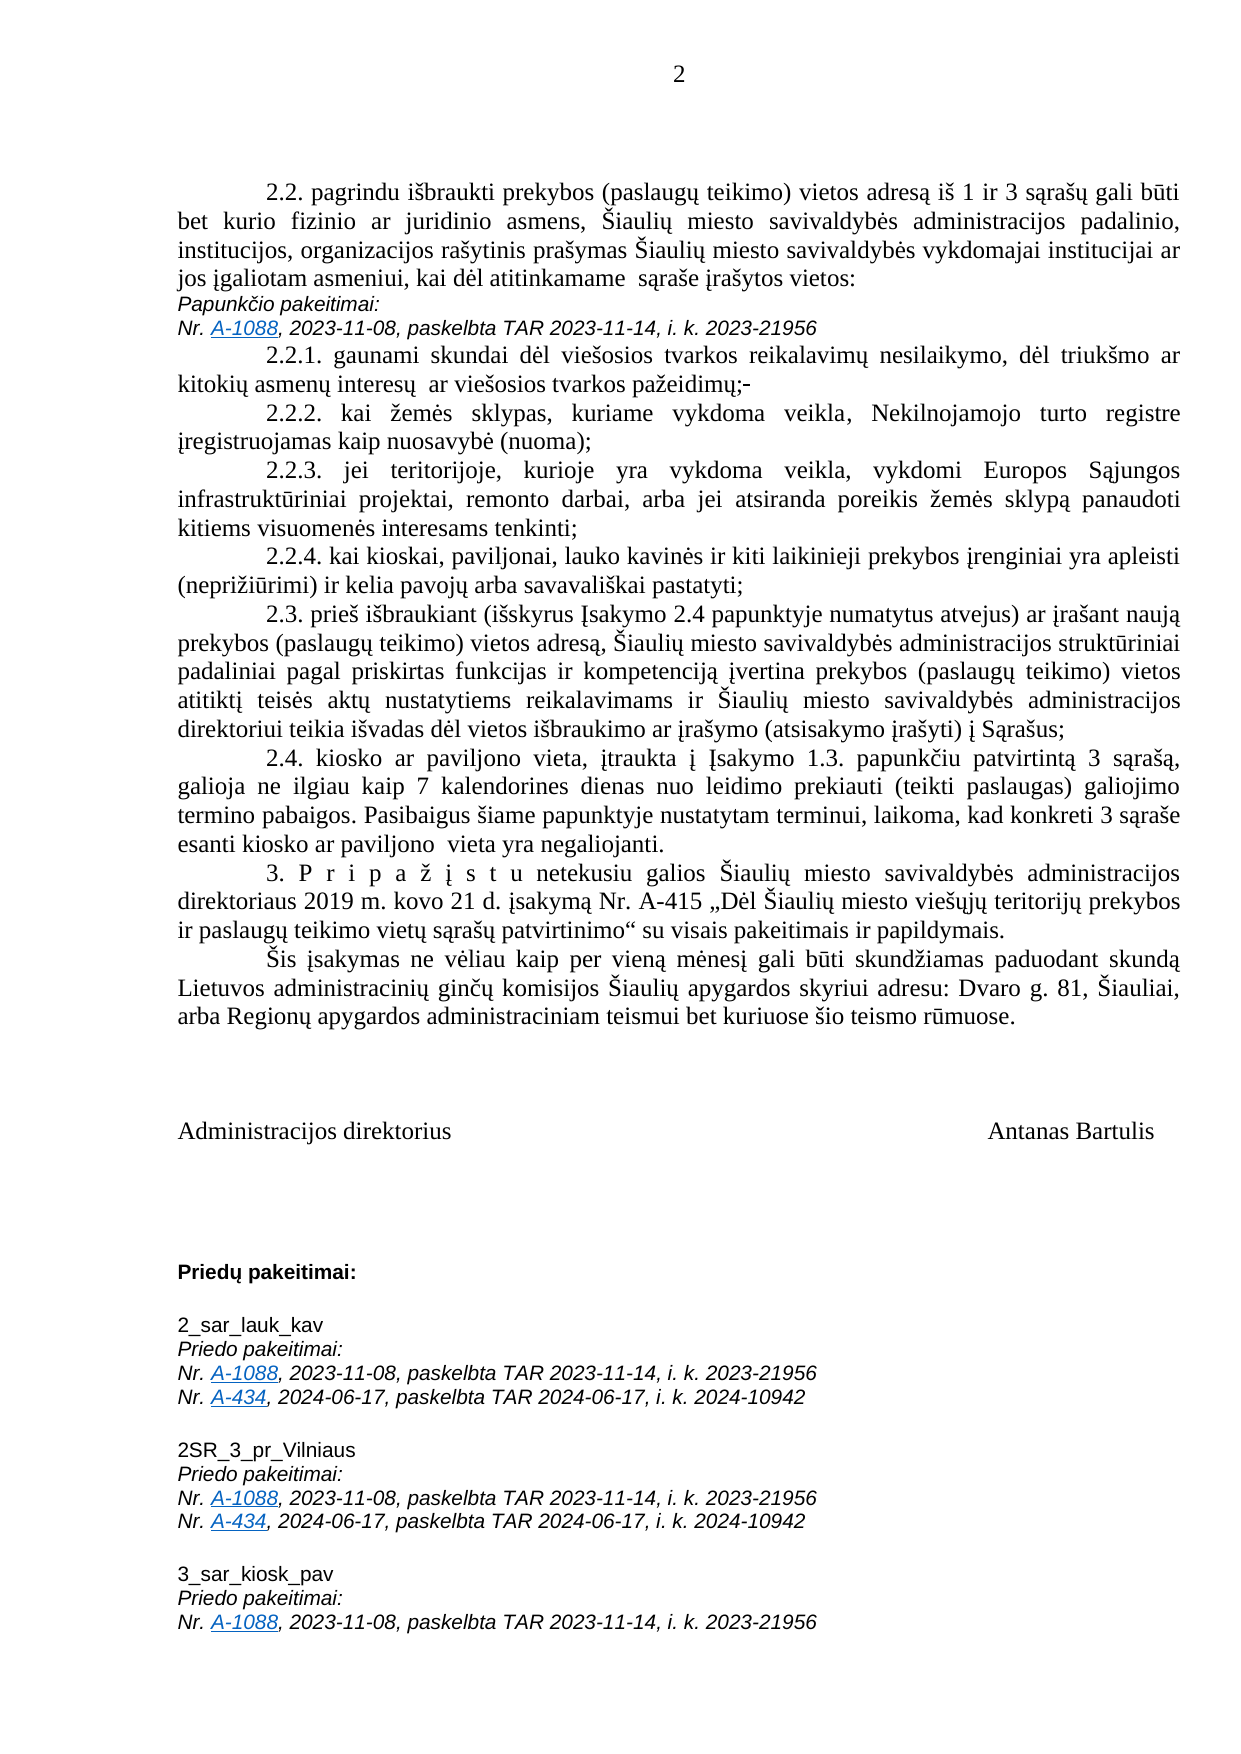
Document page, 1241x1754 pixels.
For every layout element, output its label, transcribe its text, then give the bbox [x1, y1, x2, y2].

text Nr. A-1088, 2023-11-08, paskelbta TAR 2023-11-14, i. k. 2023-21956 [177, 1361, 1181, 1385]
text 2.2.4. kai kioskai, paviljonai, lauko kavinės ir kiti laikinieji prekybos įrenginiai yra apleisti (neprižiūrimi) ir kelia pavojų arba savavališkai pastatyti; [177, 541, 1181, 599]
text 3. P r i p a ž į s t u netekusiu galios Šiaulių miesto savivaldybės administracijos direktoriaus 2019 m. kovo 21 d. įsakymą Nr. A-415 „Dėl Šiaulių miesto viešųjų teritorijų prekybos ir paslaugų teikimo vietų sąrašų patvirtinimo“ su visais pakeitimais ir papildymais. [177, 858, 1181, 944]
text 2_sar_lauk_kav [177, 1313, 1181, 1337]
text Priedų pakeitimai: [177, 1260, 1181, 1284]
text Nr. A-434, 2024-06-17, paskelbta TAR 2024-06-17, i. k. 2024-10942 [177, 1509, 1181, 1533]
text Papunkčio pakeitimai: [177, 292, 1181, 316]
text 2.2. pagrindu išbraukti prekybos (paslaugų teikimo) vietos adresą iš 1 ir 3 sąrašų gali būti bet kurio fizinio ar juridinio asmens, Šiaulių miesto savivaldybės administracijos padalinio, institucijos, organizacijos rašytinis prašymas Šiaulių miesto savivaldybės vykdomajai institucijai ar jos įgaliotam asmeniui, kai dėl atitinkamame sąraše įrašytos vietos: [177, 177, 1181, 292]
text 2.2.1. gaunami skundai dėl viešosios tvarkos reikalavimų nesilaikymo, dėl triukšmo ar kitokių asmenų interesų ar viešosios tvarkos pažeidimų; [177, 340, 1181, 398]
text Administracijos direktorius Antanas Bartulis [177, 1116, 1181, 1145]
text Šis įsakymas ne vėliau kaip per vieną mėnesį gali būti skundžiamas paduodant skundą Lietuvos administracinių ginčų komisijos Šiaulių apygardos skyriui adresu: Dvaro g. 81, Šiauliai, arba Regionų apygardos administraciniam teismui bet kuriuose šio teismo rūmuose. [177, 944, 1181, 1030]
text Priedo pakeitimai: [177, 1337, 1181, 1361]
text 3_sar_kiosk_pav [177, 1562, 1181, 1586]
text 2.4. kiosko ar paviljono vieta, įtraukta į Įsakymo 1.3. papunkčiu patvirtintą 3 sąrašą, galioja ne ilgiau kaip 7 kalendorines dienas nuo leidimo prekiauti (teikti paslaugas) galiojimo termino pabaigos. Pasibaigus šiame papunktyje nustatytam terminui, laikoma, kad konkreti 3 sąraše esanti kiosko ar paviljono vieta yra negaliojanti. [177, 743, 1181, 858]
text Nr. A-1088, 2023-11-08, paskelbta TAR 2023-11-14, i. k. 2023-21956 [177, 1485, 1181, 1509]
text 2.3. prieš išbraukiant (išskyrus Įsakymo 2.4 papunktyje numatytus atvejus) ar įrašant naują prekybos (paslaugų teikimo) vietos adresą, Šiaulių miesto savivaldybės administracijos struktūriniai padaliniai pagal priskirtas funkcijas ir kompetenciją įvertina prekybos (paslaugų teikimo) vietos atitiktį teisės aktų nustatytiems reikalavimams ir Šiaulių miesto savivaldybės administracijos direktoriui teikia išvadas dėl vietos išbraukimo ar įrašymo (atsisakymo įrašyti) į Sąrašus; [177, 599, 1181, 743]
text Priedo pakeitimai: [177, 1461, 1181, 1485]
text 2.2.2. kai žemės sklypas, kuriame vykdoma veikla, Nekilnojamojo turto registre įregistruojamas kaip nuosavybė (nuoma); [177, 398, 1181, 455]
text Priedo pakeitimai: [177, 1586, 1181, 1610]
text Nr. A-434, 2024-06-17, paskelbta TAR 2024-06-17, i. k. 2024-10942 [177, 1385, 1181, 1409]
text Nr. A-1088, 2023-11-08, paskelbta TAR 2023-11-14, i. k. 2023-21956 [177, 316, 1181, 340]
text Nr. A-1088, 2023-11-08, paskelbta TAR 2023-11-14, i. k. 2023-21956 [177, 1610, 1181, 1634]
text 2.2.3. jei teritorijoje, kurioje yra vykdoma veikla, vykdomi Europos Sąjungos infrastruktūriniai projektai, remonto darbai, arba jei atsiranda poreikis žemės sklypą panaudoti kitiems visuomenės interesams tenkinti; [177, 455, 1181, 541]
text 2SR_3_pr_Vilniaus [177, 1437, 1181, 1461]
